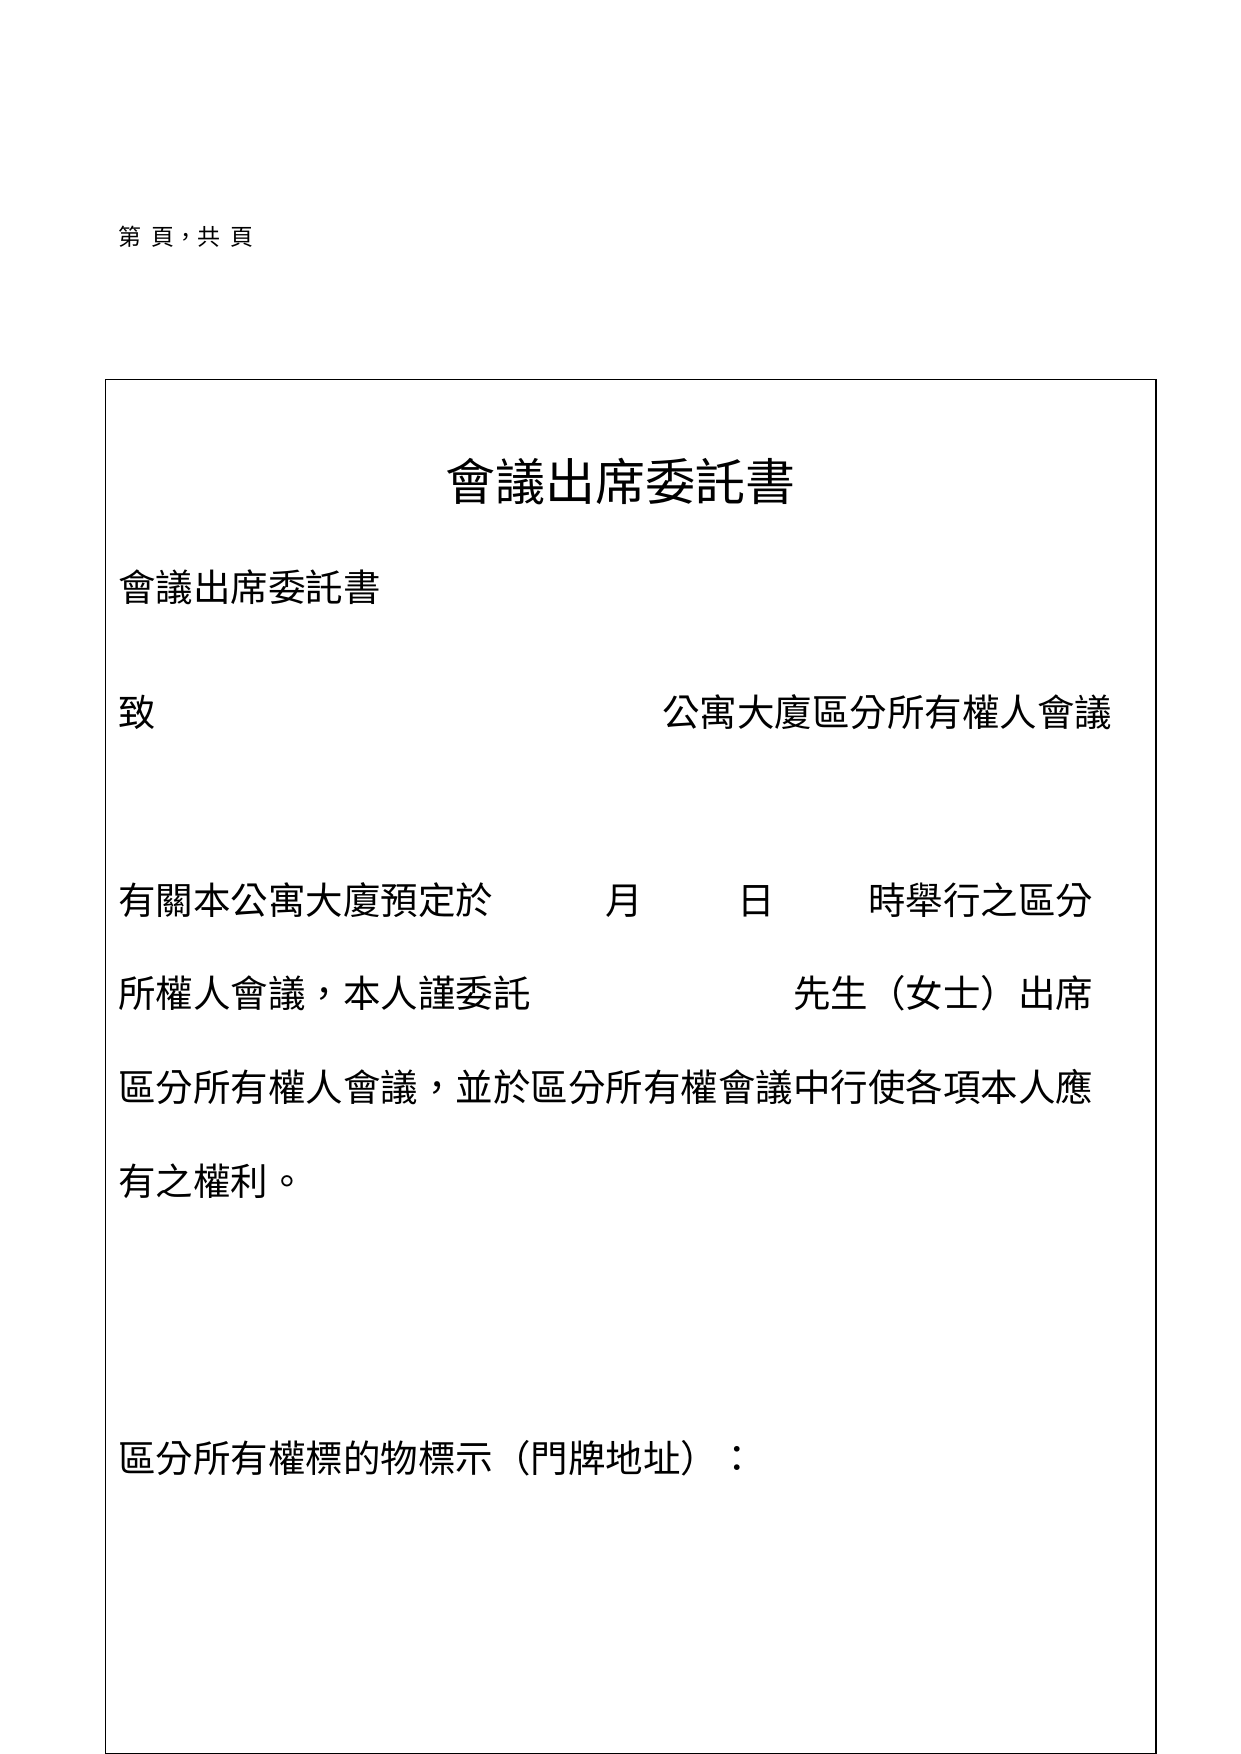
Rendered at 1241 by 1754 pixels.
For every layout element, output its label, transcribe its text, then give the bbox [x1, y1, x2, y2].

text 第 頁，共 頁 [118, 194, 1097, 256]
